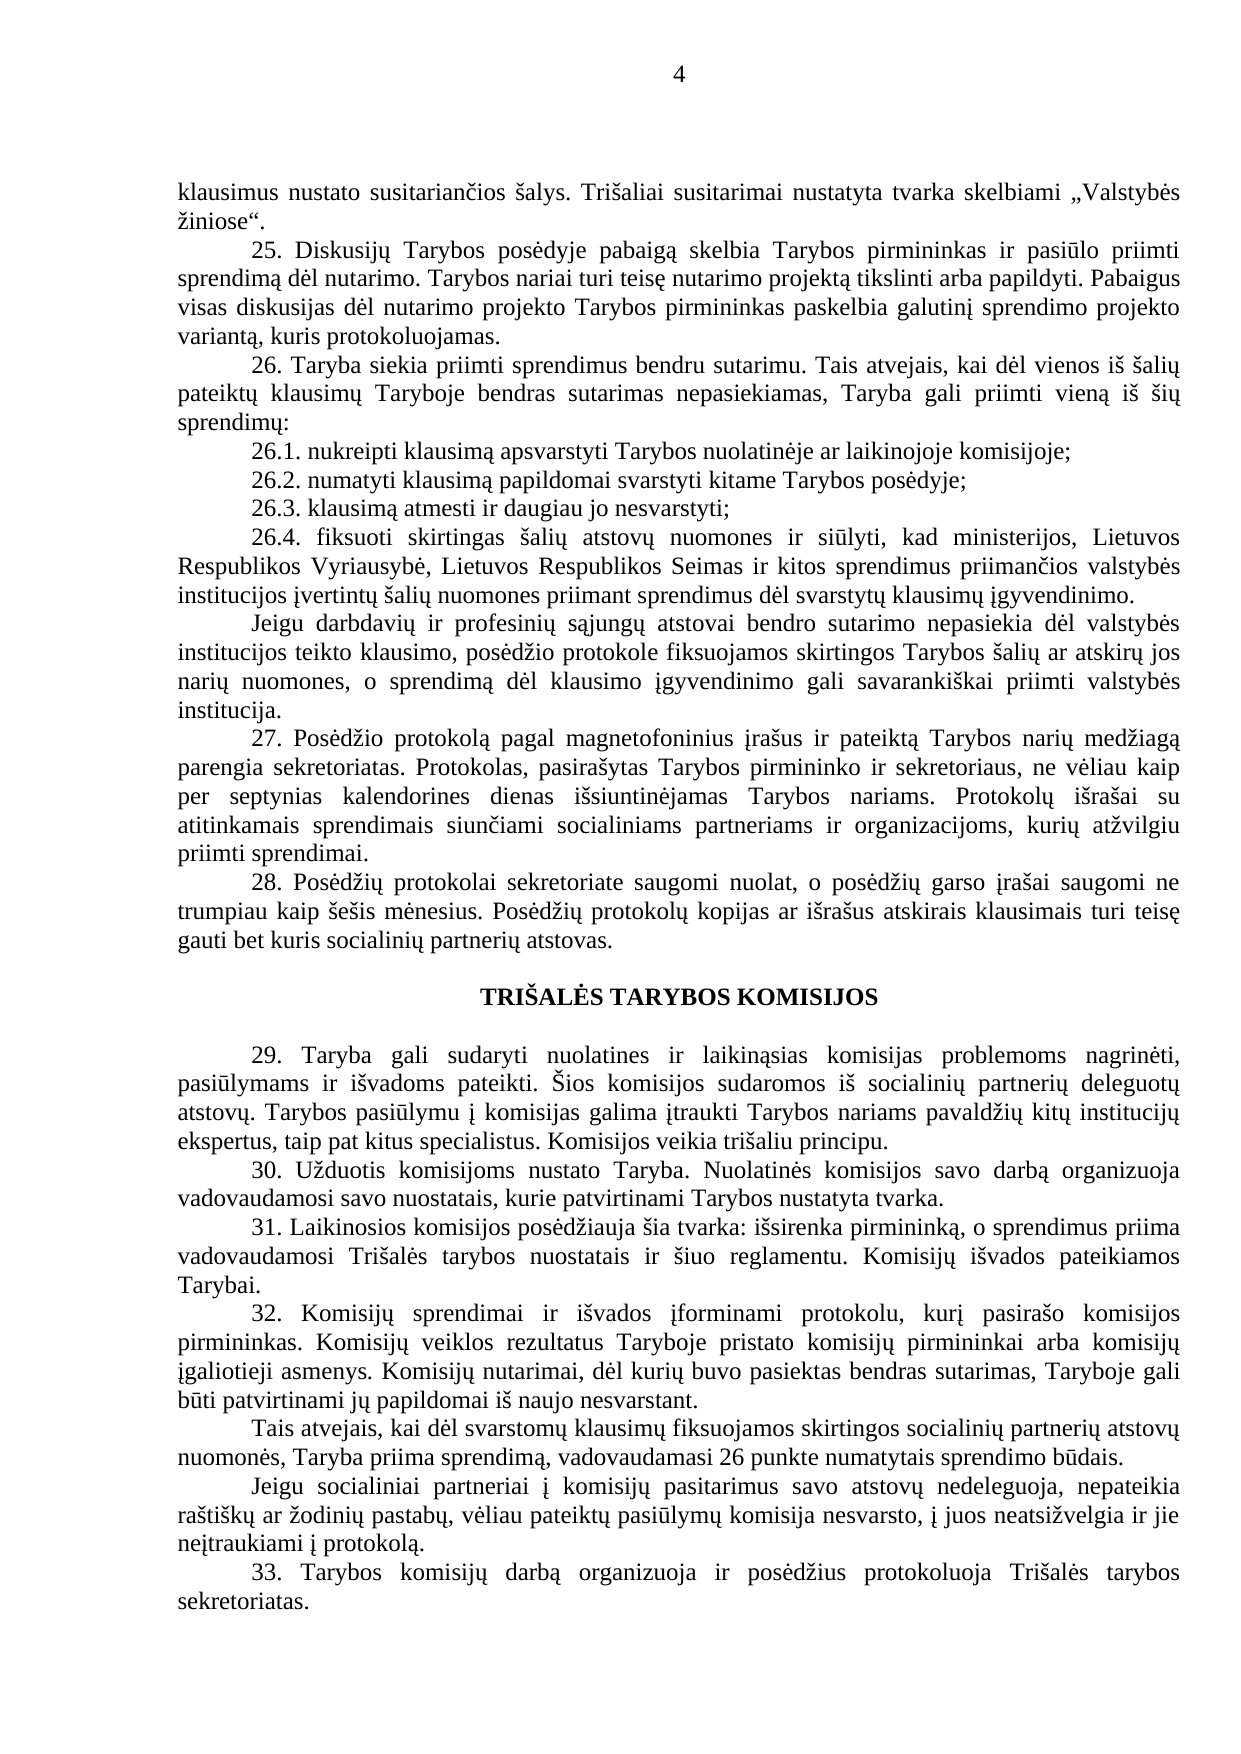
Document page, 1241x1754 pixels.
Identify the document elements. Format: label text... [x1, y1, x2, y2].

text 31. Laikinosios komisijos posėdžiauja šia tvarka: išsirenka pirmininką, o sprendimus priima vadovaudamosi Trišalės tarybos nuostatais ir šiuo reglamentu. Komisijų išvados pateikiamos Tarybai. [177, 1212, 1181, 1298]
text 26.3. klausimą atmesti ir daugiau jo nesvarstyti; [177, 493, 1181, 522]
text 26.2. numatyti klausimą papildomai svarstyti kitame Tarybos posėdyje; [177, 465, 1181, 493]
text Jeigu socialiniai partneriai į komisijų pasitarimus savo atstovų nedeleguoja, nepateikia raštiškų ar žodinių pastabų, vėliau pateiktų pasiūlymų komisija nesvarsto, į juos neatsižvelgia ir jie neįtraukiami į protokolą. [177, 1471, 1181, 1557]
text 26. Taryba siekia priimti sprendimus bendru sutarimu. Tais atvejais, kai dėl vienos iš šalių pateiktų klausimų Taryboje bendras sutarimas nepasiekiamas, Taryba gali priimti vieną iš šių sprendimų: [177, 350, 1181, 436]
text 25. Diskusijų Tarybos posėdyje pabaigą skelbia Tarybos pirmininkas ir pasiūlo priimti sprendimą dėl nutarimo. Tarybos nariai turi teisę nutarimo projektą tikslinti arba papildyti. Pabaigus visas diskusijas dėl nutarimo projekto Tarybos pirmininkas paskelbia galutinį sprendimo projekto variantą, kuris protokoluojamas. [177, 235, 1181, 350]
text 26.4. fiksuoti skirtingas šalių atstovų nuomones ir siūlyti, kad ministerijos, Lietuvos Respublikos Vyriausybė, Lietuvos Respublikos Seimas ir kitos sprendimus priimančios valstybės institucijos įvertintų šalių nuomones priimant sprendimus dėl svarstytų klausimų įgyvendinimo. [177, 522, 1181, 608]
text 33. Tarybos komisijų darbą organizuoja ir posėdžius protokoluoja Trišalės tarybos sekretoriatas. [177, 1557, 1181, 1615]
text 29. Taryba gali sudaryti nuolatines ir laikinąsias komisijas problemoms nagrinėti, pasiūlymams ir išvadoms pateikti. Šios komisijos sudaromos iš socialinių partnerių deleguotų atstovų. Tarybos pasiūlymu į komisijas galima įtraukti Tarybos nariams pavaldžių kitų institucijų ekspertus, taip pat kitus specialistus. Komisijos veikia trišaliu principu. [177, 1040, 1181, 1155]
text 26.1. nukreipti klausimą apsvarstyti Tarybos nuolatinėje ar laikinojoje komisijoje; [177, 436, 1181, 465]
text Trišalės tarybos komisijos [177, 982, 1181, 1011]
text Tais atvejais, kai dėl svarstomų klausimų fiksuojamos skirtingos socialinių partnerių atstovų nuomonės, Taryba priima sprendimą, vadovaudamasi 26 punkte numatytais sprendimo būdais. [177, 1413, 1181, 1471]
text klausimus nustato susitariančios šalys. Trišaliai susitarimai nustatyta tvarka skelbiami „Valstybės žiniose“. [177, 177, 1181, 235]
text 28. Posėdžių protokolai sekretoriate saugomi nuolat, o posėdžių garso įrašai saugomi ne trumpiau kaip šešis mėnesius. Posėdžių protokolų kopijas ar išrašus atskirais klausimais turi teisę gauti bet kuris socialinių partnerių atstovas. [177, 867, 1181, 953]
text 27. Posėdžio protokolą pagal magnetofoninius įrašus ir pateiktą Tarybos narių medžiagą parengia sekretoriatas. Protokolas, pasirašytas Tarybos pirmininko ir sekretoriaus, ne vėliau kaip per septynias kalendorines dienas išsiuntinėjamas Tarybos nariams. Protokolų išrašai su atitinkamais sprendimais siunčiami socialiniams partneriams ir organizacijoms, kurių atžvilgiu priimti sprendimai. [177, 723, 1181, 867]
text 30. Užduotis komisijoms nustato Taryba. Nuolatinės komisijos savo darbą organizuoja vadovaudamosi savo nuostatais, kurie patvirtinami Tarybos nustatyta tvarka. [177, 1155, 1181, 1212]
text 32. Komisijų sprendimai ir išvados įforminami protokolu, kurį pasirašo komisijos pirmininkas. Komisijų veiklos rezultatus Taryboje pristato komisijų pirmininkai arba komisijų įgaliotieji asmenys. Komisijų nutarimai, dėl kurių buvo pasiektas bendras sutarimas, Taryboje gali būti patvirtinami jų papildomai iš naujo nesvarstant. [177, 1298, 1181, 1413]
text Jeigu darbdavių ir profesinių sąjungų atstovai bendro sutarimo nepasiekia dėl valstybės institucijos teikto klausimo, posėdžio protokole fiksuojamos skirtingos Tarybos šalių ar atskirų jos narių nuomones, o sprendimą dėl klausimo įgyvendinimo gali savarankiškai priimti valstybės institucija. [177, 608, 1181, 723]
